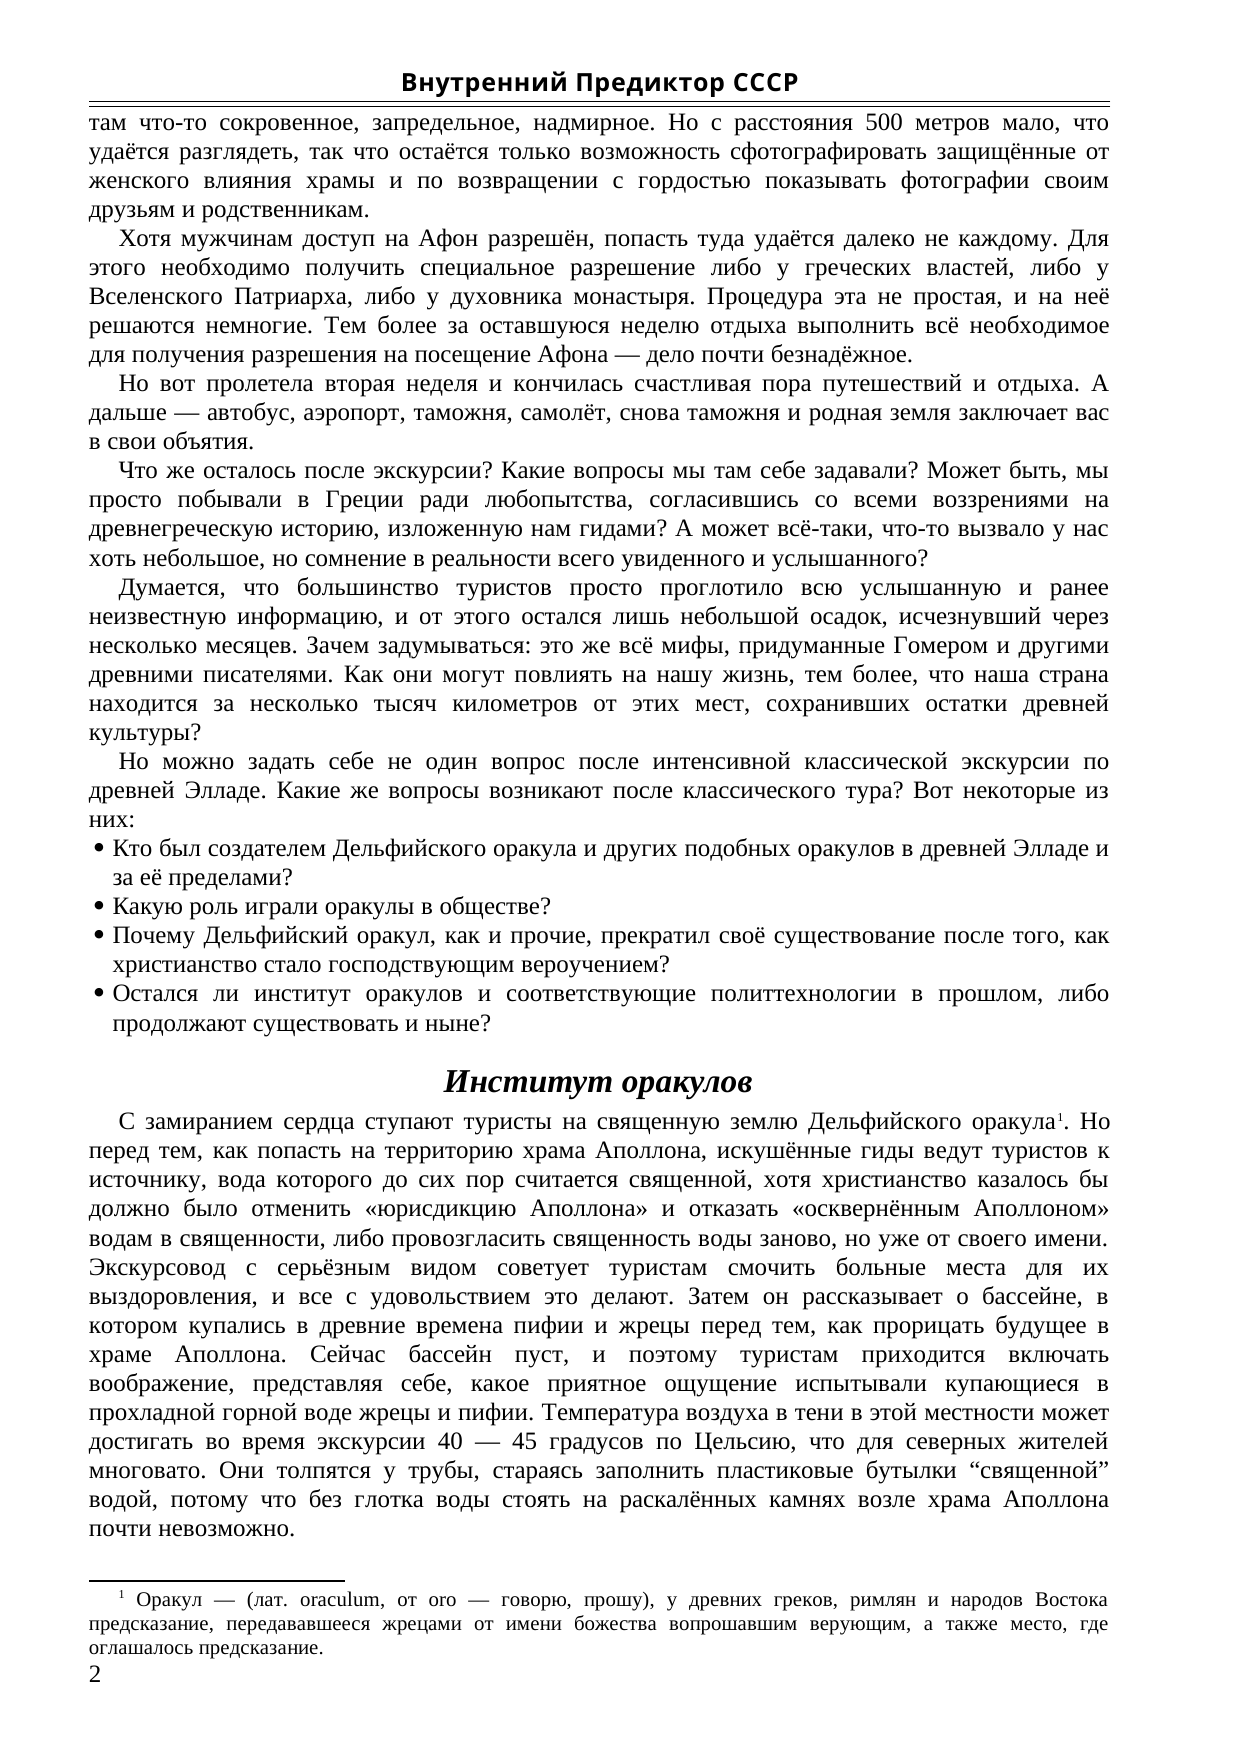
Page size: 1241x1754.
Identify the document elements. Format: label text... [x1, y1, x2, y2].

text Хотя мужчинам доступ на Афон разрешён, попасть туда удаётся далеко не каждому. Для этого необходимо получить специальное разрешение либо у греческих властей, либо у Вселенского Патриарха, либо у духовника монастыря. Процедура эта не простая, и на неё решаются немногие. Тем более за оставшуюся неделю отдыха выполнить всё необходимое для получения разрешения на посещение Афона — дело почти безнадёжное. [89, 223, 1110, 368]
subtitle Институт оракулов [89, 1061, 1110, 1100]
text Думается, что большинство туристов просто проглотило всю услышанную и ранее неизвестную информацию, и от этого остался лишь небольшой осадок, исчезнувший через несколько месяцев. Зачем задумываться: это же всё мифы, придуманные Гомером и другими древними писателями. Как они могут повлиять на нашу жизнь, тем более, что наша страна находится за несколько тысяч километров от этих мест, сохранивших остатки древней культуры? [89, 571, 1110, 746]
list Какую роль играли оракулы в обществе? [94, 891, 1110, 920]
text С замиранием сердца ступают туристы на священную землю Дельфийского оракула. Но перед тем, как попасть на территорию храма Аполлона, искушённые гиды ведут туристов к источнику, вода которого до сих пор считается священной, хотя христианство казалось бы должно было отменить «юрисдикцию Аполлона» и отказать «осквернённым Аполлоном» водам в священности, либо провозгласить священность воды заново, но уже от своего имени. Экскурсовод с серьёзным видом советует туристам смочить больные места для их выздоровления, и все с удовольствием это делают. Затем он рассказывает о бассейне, в котором купались в древние времена пифии и жрецы перед тем, как прорицать будущее в храме Аполлона. Сейчас бассейн пуст, и поэтому туристам приходится включать воображение, представляя себе, какое приятное ощущение испытывали купающиеся в прохладной горной воде жрецы и пифии. Температура воздуха в тени в этой местности может достигать во время экскурсии 40 — 45 градусов по Цельсию, что для северных жителей многовато. Они толпятся у трубы, стараясь заполнить пластиковые бутылки “священной” водой, потому что без глотка воды стоять на раскалённых камнях возле храма Аполлона почти невозможно. [89, 1106, 1110, 1542]
list Почему Дельфийский оракул, как и прочие, прекратил своё существование после того, как христианство стало господствующим вероучением? [94, 920, 1110, 978]
text Но вот пролетела вторая неделя и кончилась счастливая пора путешествий и отдыха. А дальше — автобус, аэропорт, таможня, самолёт, снова таможня и родная земля заключает вас в свои объятия. [89, 368, 1110, 455]
text там что-то сокровенное, запредельное, надмирное. Но с расстояния 500 метров мало, что удаётся разглядеть, так что остаётся только возможность сфотографировать защищённые от женского влияния храмы и по возвращении с гордостью показывать фотографии своим друзьям и родственникам. [89, 107, 1110, 223]
list Остался ли институт оракулов и соответствующие политтехнологии в прошлом, либо продолжают существовать и ныне? [94, 978, 1110, 1036]
list Кто был создателем Дельфийского оракула и других подобных оракулов в древней Элладе и за её пределами? [94, 833, 1110, 891]
text Оракул — (лат. oraculum, от oro — говорю, прошу), у древних греков, римлян и народов Востока предсказание, передававшееся жрецами от имени божества вопрошавшим верующим, а также место, где оглашалось предсказание. [89, 1587, 1110, 1659]
text Но можно задать себе не один вопрос после интенсивной классической экскурсии по древней Элладе. Какие же вопросы возникают после классического тура? Вот некоторые из них: [89, 746, 1110, 833]
text Что же осталось после экскурсии? Какие вопросы мы там себе задавали? Может быть, мы просто побывали в Греции ради любопытства, согласившись со всеми воззрениями на древнегреческую историю, изложенную нам гидами? А может всё-таки, что-то вызвало у нас хоть небольшое, но сомнение в реальности всего увиденного и услышанного? [89, 455, 1110, 571]
